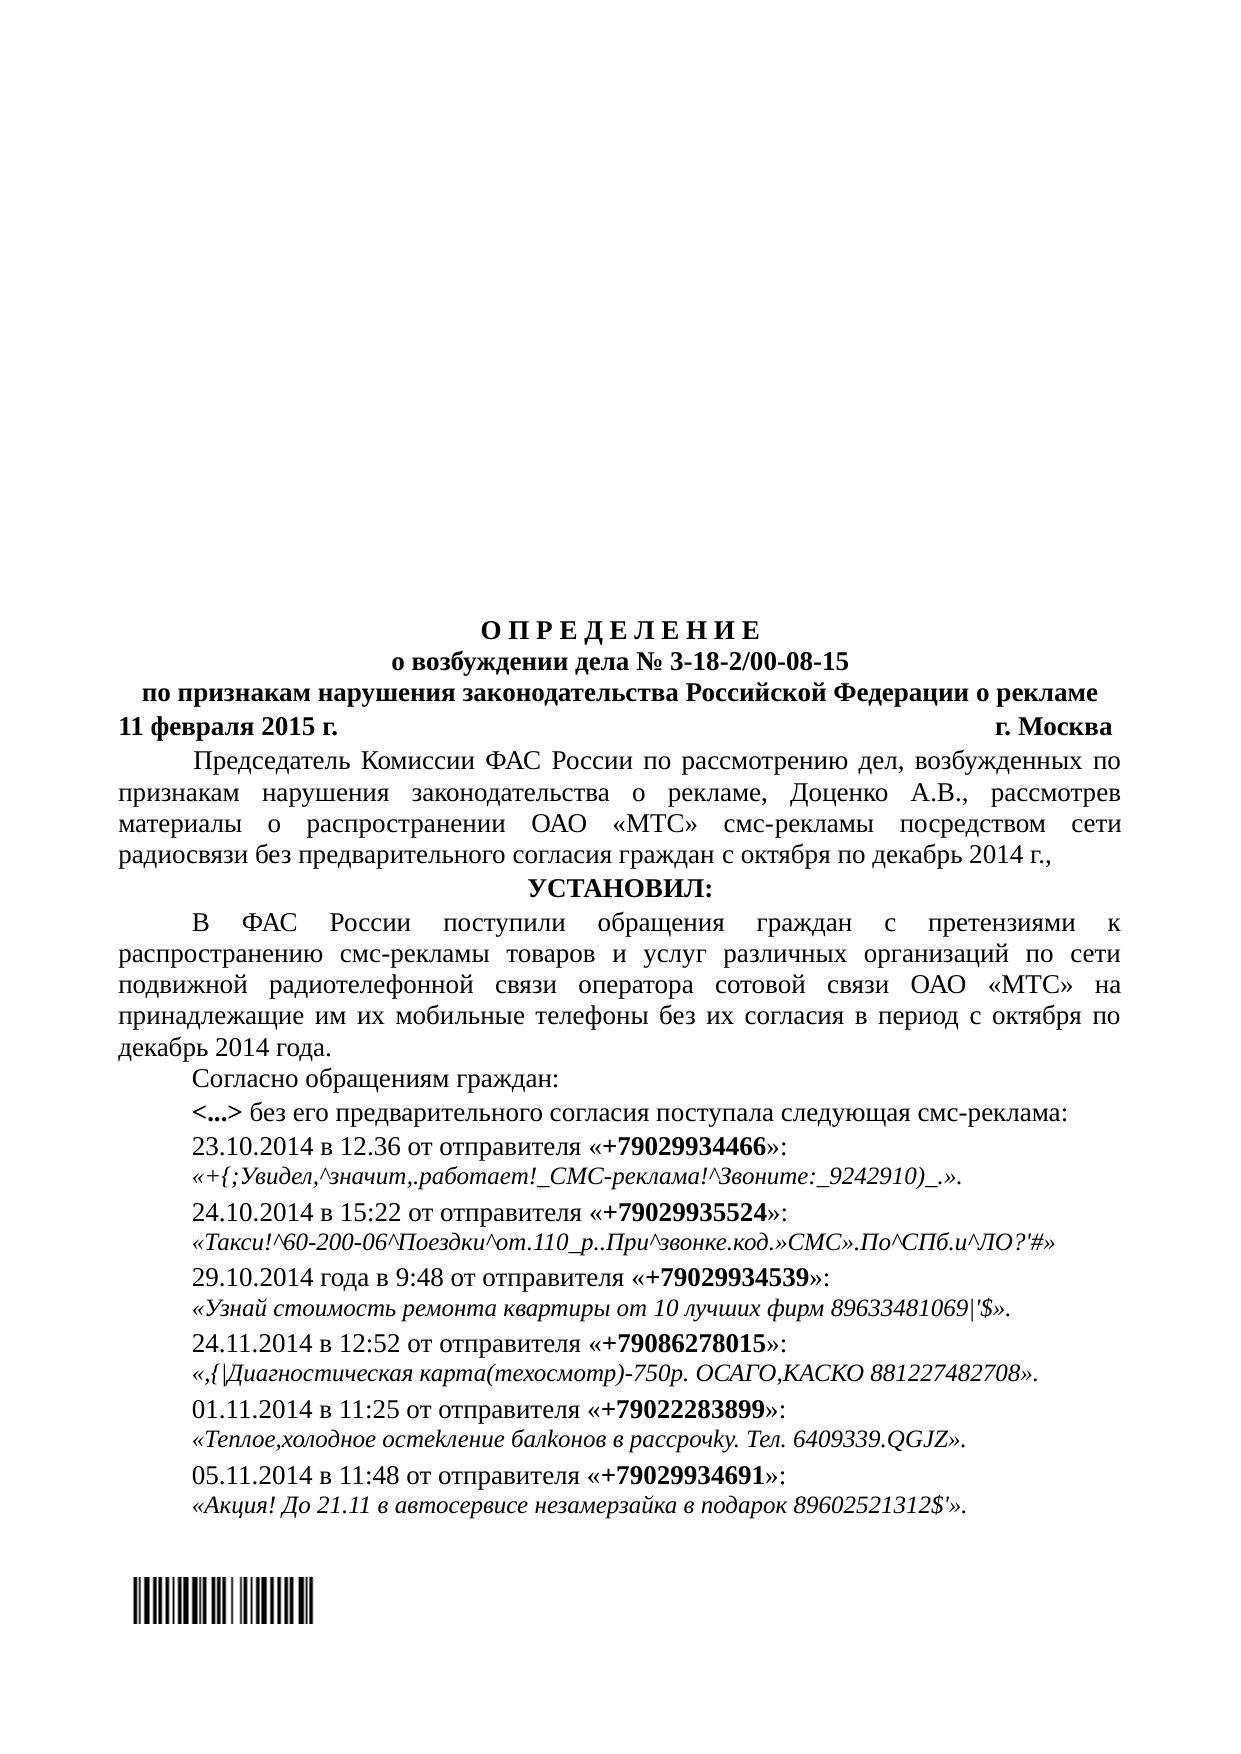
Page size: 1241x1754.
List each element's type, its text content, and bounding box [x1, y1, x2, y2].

text «Акция! До 21.11 в автосервисе незамерзайка в подарок 89602521312$'». [118, 1490, 1122, 1519]
text «,{|Диагностическая карта(техосмотр)-750р. ОСАГО,КАСКО 881227482708». [118, 1358, 1122, 1387]
text Согласно обращениям граждан: [118, 1062, 1122, 1093]
text 01.11.2014 в 11:25 от отправителя «+79022283899»: [118, 1393, 1122, 1424]
text УСТАНОВИЛ: [118, 872, 1122, 903]
text «Теплое,холодное остеkление балkонов в рассрочkу. Тел. 6409339.QGJZ». [118, 1424, 1122, 1453]
text 05.11.2014 в 11:48 от отправителя «+79029934691»: [118, 1459, 1122, 1490]
text по признакам нарушения законодательства Российской Федерации о рекламе [118, 676, 1122, 707]
text 29.10.2014 года в 9:48 от отправителя «+79029934539»: [118, 1262, 1122, 1293]
text <...> без его предварительного согласия поступала следующая смс-реклама: [118, 1096, 1122, 1127]
text «Такси!^60-200-06^Поездки^от.110_р..При^звонке.код.»СМС».По^СПб.и^ЛО?'#» [118, 1227, 1122, 1256]
text 11 февраля 2015 г. г. Москва [118, 710, 1122, 742]
text В ФАС России поступили обращения граждан с претензиями к распространению смс‑рекламы товаров и услуг различных организаций по сети подвижной радиотелефонной связи оператора сотовой связи ОАО «МТС» на принадлежащие им их мобильные телефоны без их согласия в период с октября по декабрь 2014 года. [118, 906, 1122, 1062]
text О П Р Е Д Е Л Е Н И Е [118, 614, 1122, 645]
picture [118, 1577, 331, 1624]
text «+{;Увидел,^значит,.работает!_СМС-реклама!^Звоните:_9242910)_.». [118, 1161, 1122, 1190]
text «Узнай стоимость ремонта квартиры от 10 лучших фирм 89633481069|'$». [118, 1293, 1122, 1321]
text о возбуждении дела № 3-18-2/00-08-15 [118, 645, 1122, 676]
text 24.11.2014 в 12:52 от отправителя «+79086278015»: [118, 1327, 1122, 1358]
text Председатель Комиссии ФАС России по рассмотрению дел, возбужденных по признакам нарушения законодательства о рекламе, Доценко А.В., рассмотрев материалы о распространении ОАО «МТС» смс-рекламы посредством сети радиосвязи без предварительного согласия граждан с октября по декабрь 2014 г., [118, 744, 1122, 869]
text 24.10.2014 в 15:22 от отправителя «+79029935524»: [118, 1196, 1122, 1227]
text 23.10.2014 в 12.36 от отправителя «+79029934466»: [118, 1130, 1122, 1161]
